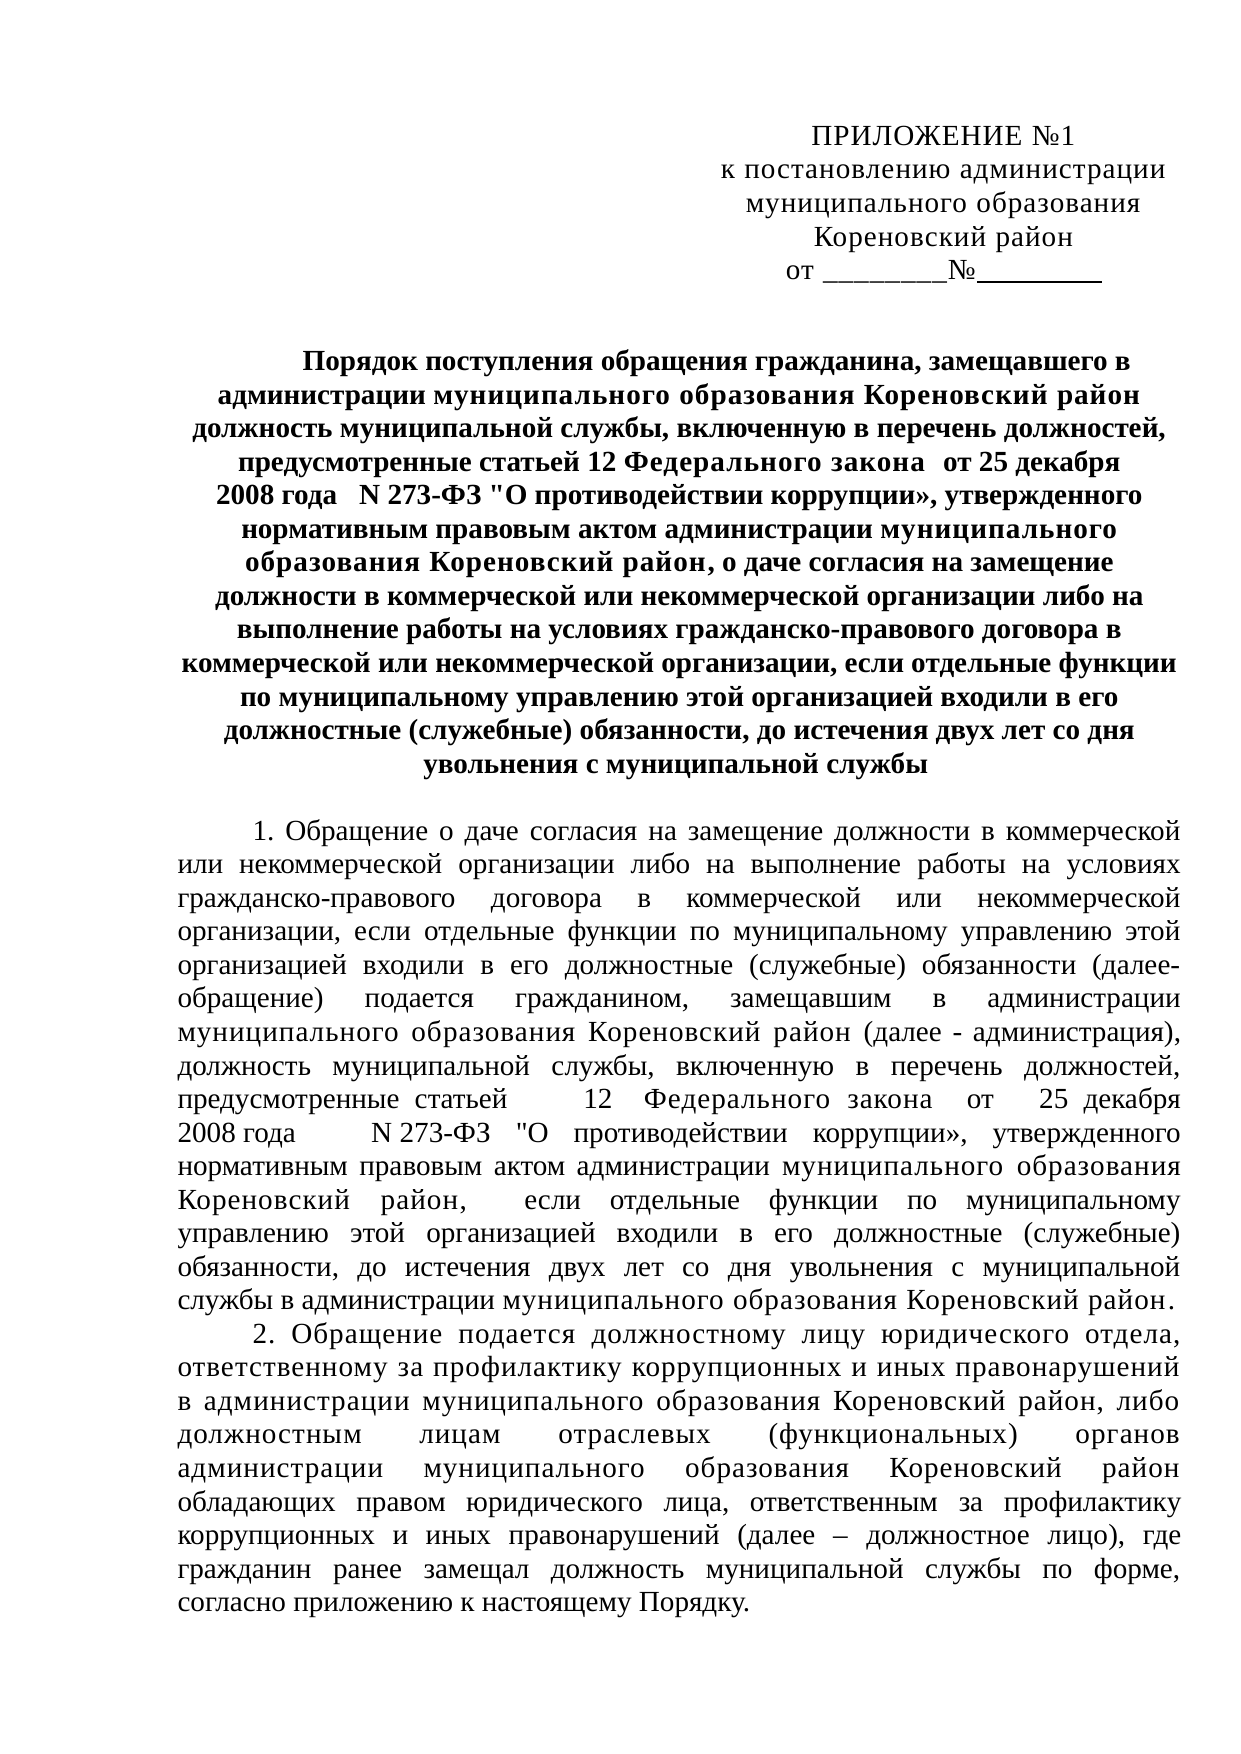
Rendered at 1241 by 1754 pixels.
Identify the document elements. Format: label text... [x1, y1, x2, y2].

text Порядок поступления обращения гражданина, замещавшего в администрации муниципального образования Кореновский район должность муниципальной службы, включенную в перечень должностей, предусмотренные статьей 12 Федерального закона от 25 декабря 2008 года N 273-ФЗ "О противодействии коррупции», утвержденного нормативным правовым актом администрации муниципального образования Кореновский район, о даче согласия на замещение должности в коммерческой или некоммерческой организации либо на выполнение работы на условиях гражданско-правового договора в коммерческой или некоммерческой организации, если отдельные функции по муниципальному управлению этой организацией входили в его должностные (служебные) обязанности, до истечения двух лет со дня увольнения с муниципальной службы [177, 343, 1181, 779]
table_header ПРИЛОЖЕНИЕ №1 к постановлению администрации муниципального образования Кореновский район от ________№ [694, 118, 1192, 286]
text 2. Обращение подается должностному лицу юридического отдела, ответственному за профилактику коррупционных и иных правонарушений в администрации муниципального образования Кореновский район, либо должностным лицам отраслевых (функциональных) органов администрации муниципального образования Кореновский район обладающих правом юридического лица, ответственным за профилактику коррупционных и иных правонарушений (далее – должностное лицо), где гражданин ранее замещал должность муниципальной службы по форме, согласно приложению к настоящему Порядку. [177, 1316, 1181, 1618]
text 1. Обращение о даче согласия на замещение должности в коммерческой или некоммерческой организации либо на выполнение работы на условиях гражданско-правового договора в коммерческой или некоммерческой организации, если отдельные функции по муниципальному управлению этой организацией входили в его должностные (служебные) обязанности (далее- обращение) подается гражданином, замещавшим в администрации муниципального образования Кореновский район (далее - администрация), должность муниципальной службы, включенную в перечень должностей, предусмотренные статьей 12 Федерального закона от 25 декабря 2008 года N 273-ФЗ "О противодействии коррупции», утвержденного нормативным правовым актом администрации муниципального образования Кореновский район, если отдельные функции по муниципальному управлению этой организацией входили в его должностные (служебные) обязанности, до истечения двух лет со дня увольнения с муниципальной службы в администрации муниципального образования Кореновский район. [177, 813, 1181, 1316]
